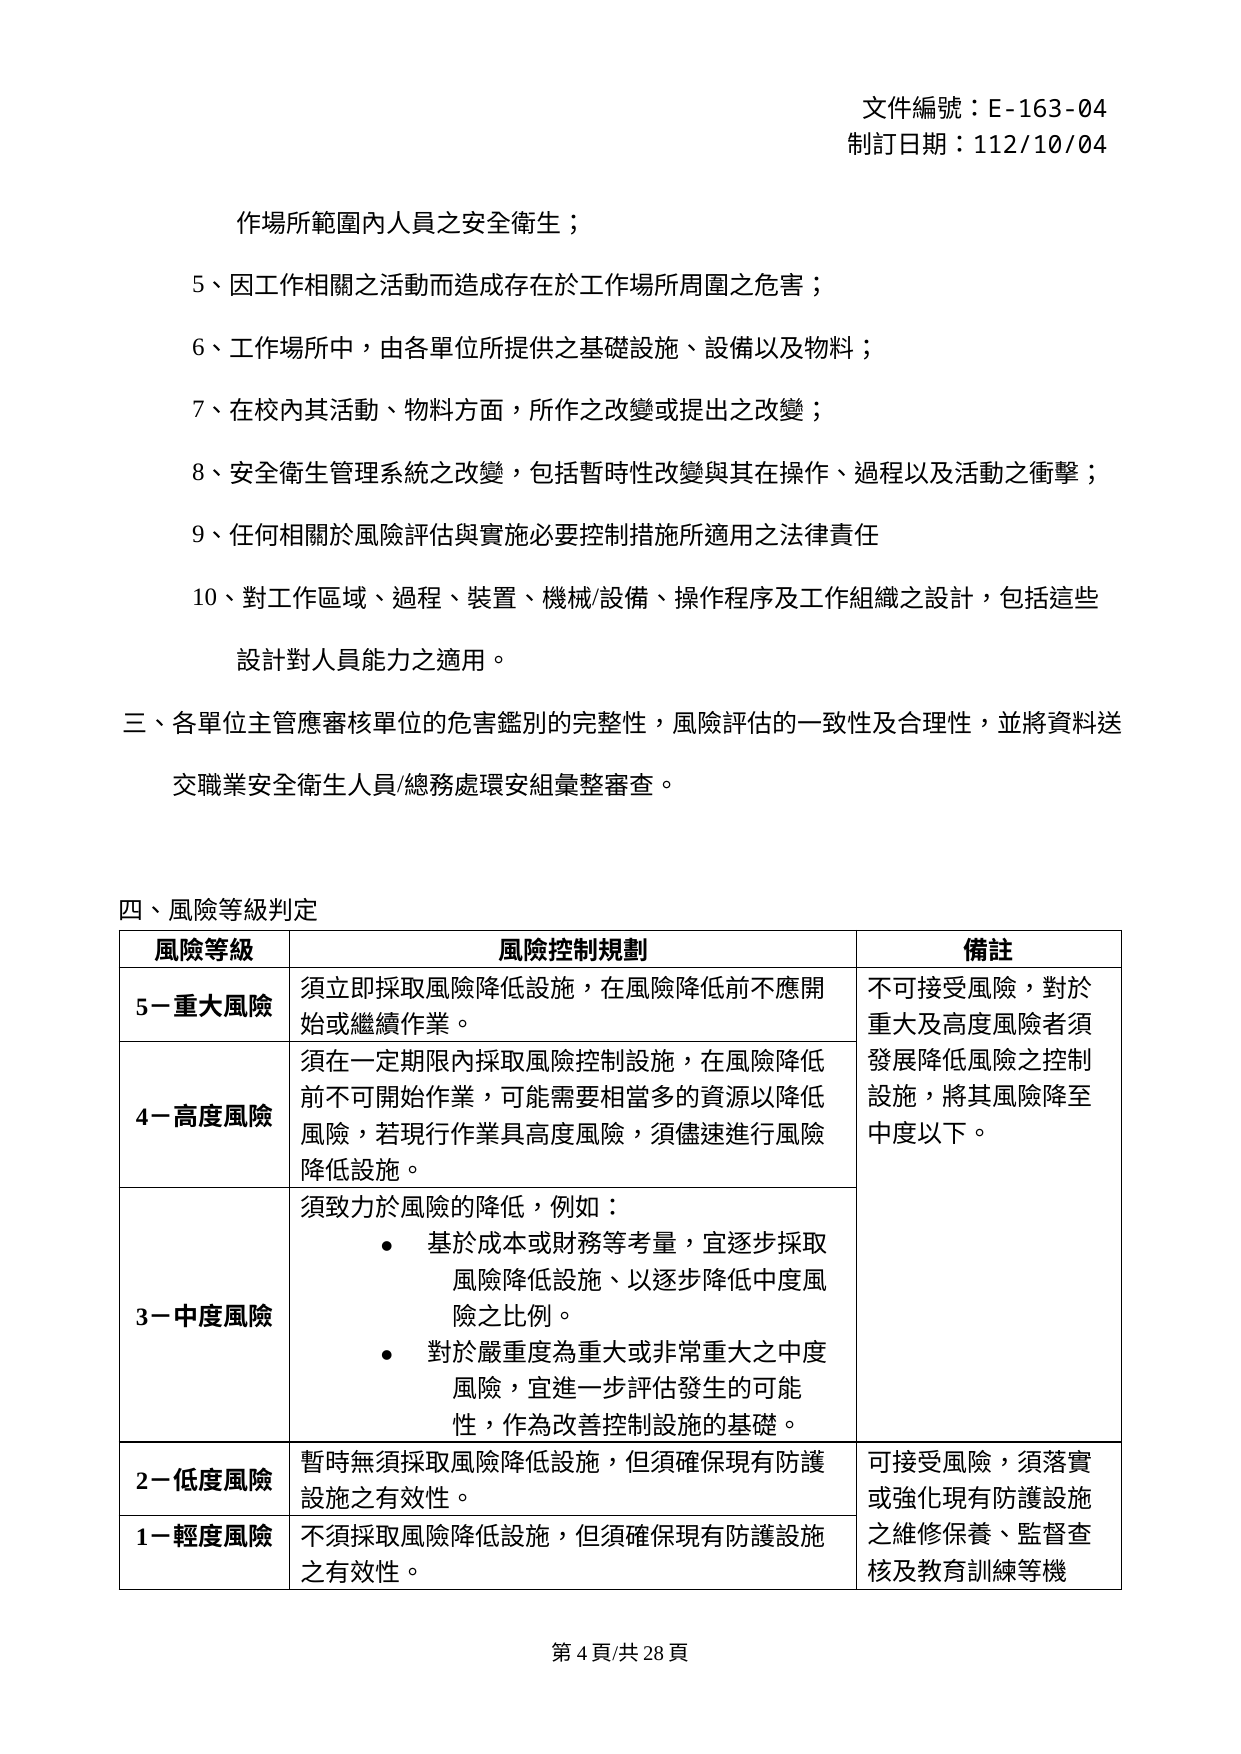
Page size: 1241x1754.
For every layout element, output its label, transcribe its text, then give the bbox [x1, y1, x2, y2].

text 8、安全衛生管理系統之改變，包括暫時性改變與其在操作、過程以及活動之衝擊； [192, 430, 1122, 492]
table_cell 須在一定期限內採取風險控制設施，在風險降低前不可開始作業，可能需要相當多的資源以降低風險，若現行作業具高度風險，須儘速進行風險降低設施。 [290, 1042, 856, 1187]
table_header 備註 [857, 931, 1121, 967]
table_header 風險等級 [120, 931, 289, 967]
table_cell 不可接受風險，對於重大及高度風險者須發展降低風險之控制設施，將其風險降至中度以下。 [857, 968, 1121, 1441]
table_cell 2－低度風險 [120, 1443, 289, 1515]
table_cell 不須採取風險降低設施，但須確保現有防護設施之有效性。 [290, 1516, 856, 1588]
table_cell 可接受風險，須落實或強化現有防護設施之維修保養、監督查核及教育訓練等機 [857, 1443, 1121, 1588]
text 10、對工作區域、過程、裝置、機械/設備、操作程序及工作組織之設計，包括這些設計對人員能力之適用。 [192, 555, 1122, 680]
text 4、工作場所以外之危害，但其有可能影響組織控制下之工作場所範圍內人員之安全衛生； [192, 180, 1122, 242]
text 9、任何相關於風險評估與實施必要控制措施所適用之法律責任 [192, 492, 1122, 555]
table_cell 1－輕度風險 [120, 1516, 289, 1588]
text 三、各單位主管應審核單位的危害鑑別的完整性，風險評估的一致性及合理性，並將資料送交職業安全衛生人員/總務處環安組彙整審查。 [122, 680, 1122, 805]
table_cell 須立即採取風險降低設施，在風險降低前不應開始或繼續作業。 [290, 968, 856, 1041]
table_header 風險控制規劃 [290, 931, 856, 967]
table_cell 暫時無須採取風險降低設施，但須確保現有防護設施之有效性。 [290, 1443, 856, 1515]
text 6、工作場所中，由各單位所提供之基礎設施、設備以及物料； [192, 305, 1122, 367]
text 5、因工作相關之活動而造成存在於工作場所周圍之危害； [192, 242, 1122, 305]
text 四、風險等級判定 [118, 867, 1122, 930]
table_cell 須致力於風險的降低，例如： 基於成本或財務等考量，宜逐步採取風險降低設施、以逐步降低中度風險之比例。 對於嚴重度為重大或非常重大之中度風險，宜進一步評估發生的可能性，作為改善控制設施的基礎。 [290, 1188, 856, 1441]
text 7、在校內其活動、物料方面，所作之改變或提出之改變； [192, 367, 1122, 430]
table_cell 3－中度風險 [120, 1188, 289, 1441]
table_cell 5－重大風險 [120, 968, 289, 1041]
table_cell 4－高度風險 [120, 1042, 289, 1187]
